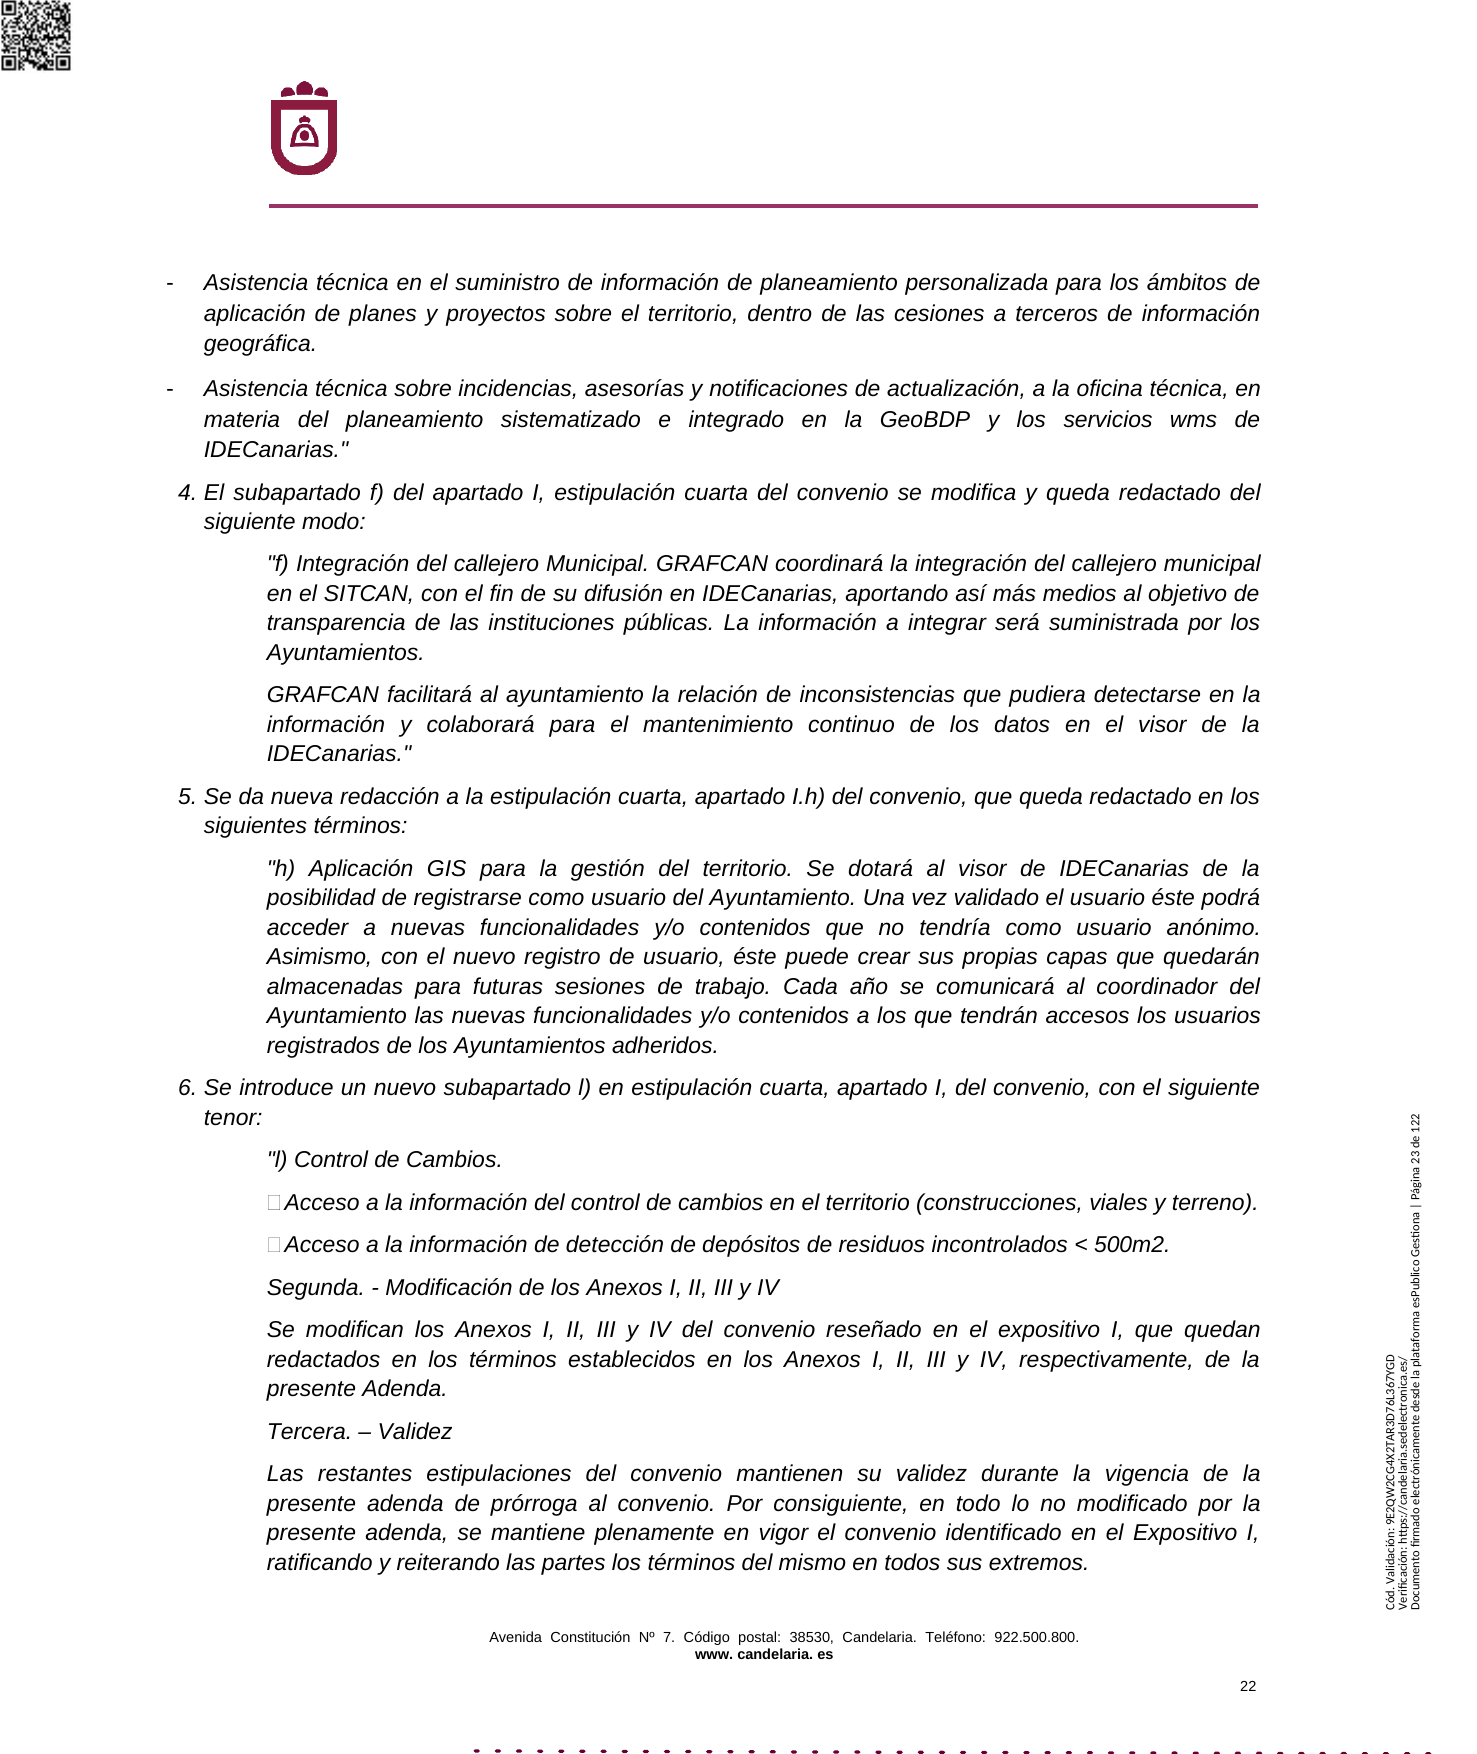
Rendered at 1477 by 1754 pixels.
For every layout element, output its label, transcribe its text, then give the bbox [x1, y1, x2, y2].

text Acceso a la información de detección de depósitos de residuos incontrolados < 500m2. [284, 1231, 1263, 1257]
list Asistencia técnica en el suministro de información de planeamiento personalizada para los ámbitos de aplicación de planes y proyectos sobre el territorio, dentro de las cesiones a terceros de información geográfica. [166, 266, 1263, 356]
text "h) Aplicación GIS para la gestión del territorio. Se dotará al visor de IDECanarias de la posibilidad de registrarse como usuario del Ayuntamiento. Una vez validado el usuario éste podrá acceder a nuevas funcionalidades y/o contenidos que no tendría como usuario anónimo. Asimismo, con el nuevo registro de usuario, éste puede crear sus propias capas que quedarán almacenadas para futuras sesiones de trabajo. Cada año se comunicará al coordinador del Ayuntamiento las nuevas funcionalidades y/o contenidos a los que tendrán accesos los usuarios registrados de los Ayuntamientos adheridos. [267, 855, 1263, 1058]
text Segunda. - Modificación de los Anexos I, II, III y IV [267, 1274, 1263, 1300]
list Se introduce un nuevo subapartado l) en estipulación cuarta, apartado I, del convenio, con el siguiente tenor: [178, 1074, 1263, 1130]
text Tercera. – Validez [267, 1418, 1263, 1444]
list Asistencia técnica sobre incidencias, asesorías y notificaciones de actualización, a la oficina técnica, en materia del planeamiento sistematizado e integrado en la GeoBDP y los servicios wms de IDECanarias." [166, 372, 1263, 462]
list El subapartado f) del apartado I, estipulación cuarta del convenio se modifica y queda redactado del siguiente modo: [178, 478, 1263, 534]
text Se modifican los Anexos I, II, III y IV del convenio reseñado en el expositivo I, que quedan redactados en los términos establecidos en los Anexos I, II, III y IV, respectivamente, de la presente Adenda. [267, 1316, 1263, 1401]
text GRAFCAN facilitará al ayuntamiento la relación de inconsistencias que pudiera detectarse en la información y colaborará para el mantenimiento continuo de los datos en el visor de la IDECanarias." [267, 681, 1263, 767]
list Se da nueva redacción a la estipulación cuarta, apartado I.h) del convenio, que queda redactado en los siguientes términos: [178, 783, 1263, 839]
text Las restantes estipulaciones del convenio mantienen su validez durante la vigencia de la presente adenda de prórroga al convenio. Por consiguiente, en todo lo no modificado por la presente adenda, se mantiene plenamente en vigor el convenio identificado en el Expositivo I, ratificando y reiterando las partes los términos del mismo en todos sus extremos. [267, 1460, 1263, 1575]
text "f) Integración del callejero Municipal. GRAFCAN coordinará la integración del callejero municipal en el SITCAN, con el fin de su difusión en IDECanarias, aportando así más medios al objetivo de transparencia de las instituciones públicas. La información a integrar será suministrada por los Ayuntamientos. [267, 550, 1263, 665]
text "l) Control de Cambios. [267, 1146, 1263, 1172]
text Acceso a la información del control de cambios en el territorio (construcciones, viales y terreno). [284, 1189, 1263, 1215]
